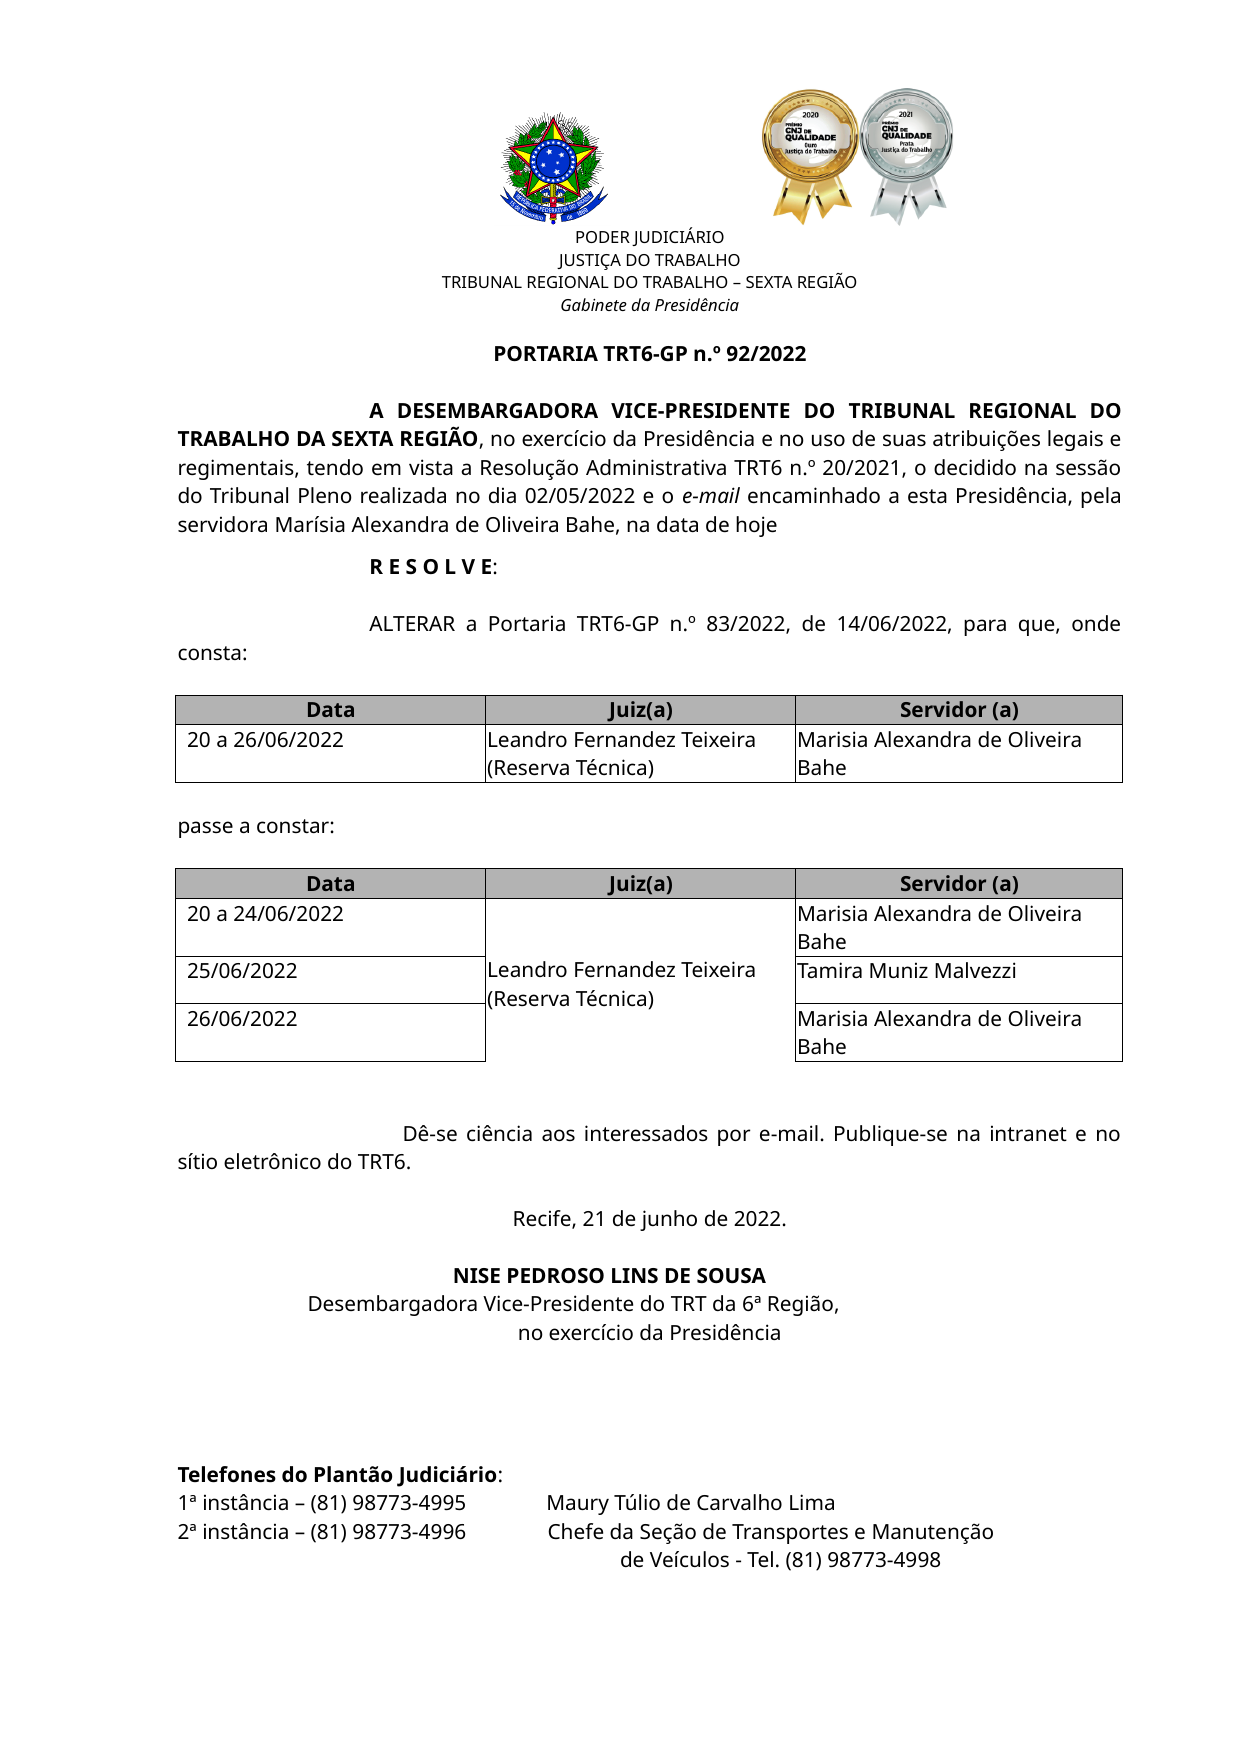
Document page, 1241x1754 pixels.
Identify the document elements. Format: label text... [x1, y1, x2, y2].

text ALTERAR a Portaria TRT6-GP n.º 83/2022, de 14/06/2022, para que, onde consta: [177, 609, 1122, 666]
text R E S O L V E: [233, 552, 1122, 581]
table_cell Marisia Alexandra de Oliveira Bahe [796, 899, 1122, 956]
table_cell Marisia Alexandra de Oliveira Bahe [796, 1004, 1122, 1061]
table_header Data [176, 869, 485, 898]
text 2ª instância – (81) 98773-4996 Chefe da Seção de Transportes e Manutenção [177, 1517, 1122, 1545]
picture [494, 109, 611, 226]
table_header Data [176, 696, 485, 724]
table_cell 25/06/2022 [176, 957, 485, 1003]
text Telefones do Plantão Judiciário: [177, 1460, 1122, 1488]
table_cell Leandro Fernandez Teixeira (Reserva Técnica) [486, 899, 795, 1061]
text 1ª instância – (81) 98773-4995 Maury Túlio de Carvalho Lima [177, 1488, 1122, 1517]
text Desembargadora Vice-Presidente do TRT da 6ª Região, [177, 1289, 1122, 1318]
table_cell Leandro Fernandez Teixeira (Reserva Técnica) [486, 725, 795, 782]
table_cell 20 a 26/06/2022 [176, 725, 485, 782]
table_header Juiz(a) [486, 869, 795, 898]
table_cell Marisia Alexandra de Oliveira Bahe [796, 725, 1122, 782]
text Recife, 21 de junho de 2022. [177, 1204, 1122, 1232]
text PORTARIA TRT6-GP n.º 92/2022 [177, 339, 1122, 367]
text no exercício da Presidência [177, 1318, 1122, 1346]
table_cell Tamira Muniz Malvezzi [796, 957, 1122, 1003]
text NISE PEDROSO LINS DE SOUSA [398, 1261, 1122, 1289]
text passe a constar: [177, 811, 1122, 840]
text Dê-se ciência aos interessados por e-mail. Publique-se na intranet e no sítio eletrônico do TRT6. [177, 1119, 1122, 1176]
table_cell 26/06/2022 [176, 1004, 485, 1061]
text de Veículos - Tel. (81) 98773-4998 [177, 1545, 1122, 1574]
text A DESEMBARGADORA VICE-PRESIDENTE DO TRIBUNAL REGIONAL DO TRABALHO DA SEXTA REGIÃO, no exercício da Presidência e no uso de suas atribuições legais e regimentais, tendo em vista a Resolução Administrativa TRT6 n.º 20/2021, o decidido na sessão do Tribunal Pleno realizada no dia 02/05/2022 e o e-mail encaminhado a esta Presidência, pela servidora Marísia Alexandra de Oliveira Bahe, na data de hoje [177, 396, 1122, 538]
table_header Servidor (a) [796, 696, 1122, 724]
table_header Servidor (a) [796, 869, 1122, 898]
table_cell 20 a 24/06/2022 [176, 899, 485, 956]
table_header Juiz(a) [486, 696, 795, 724]
